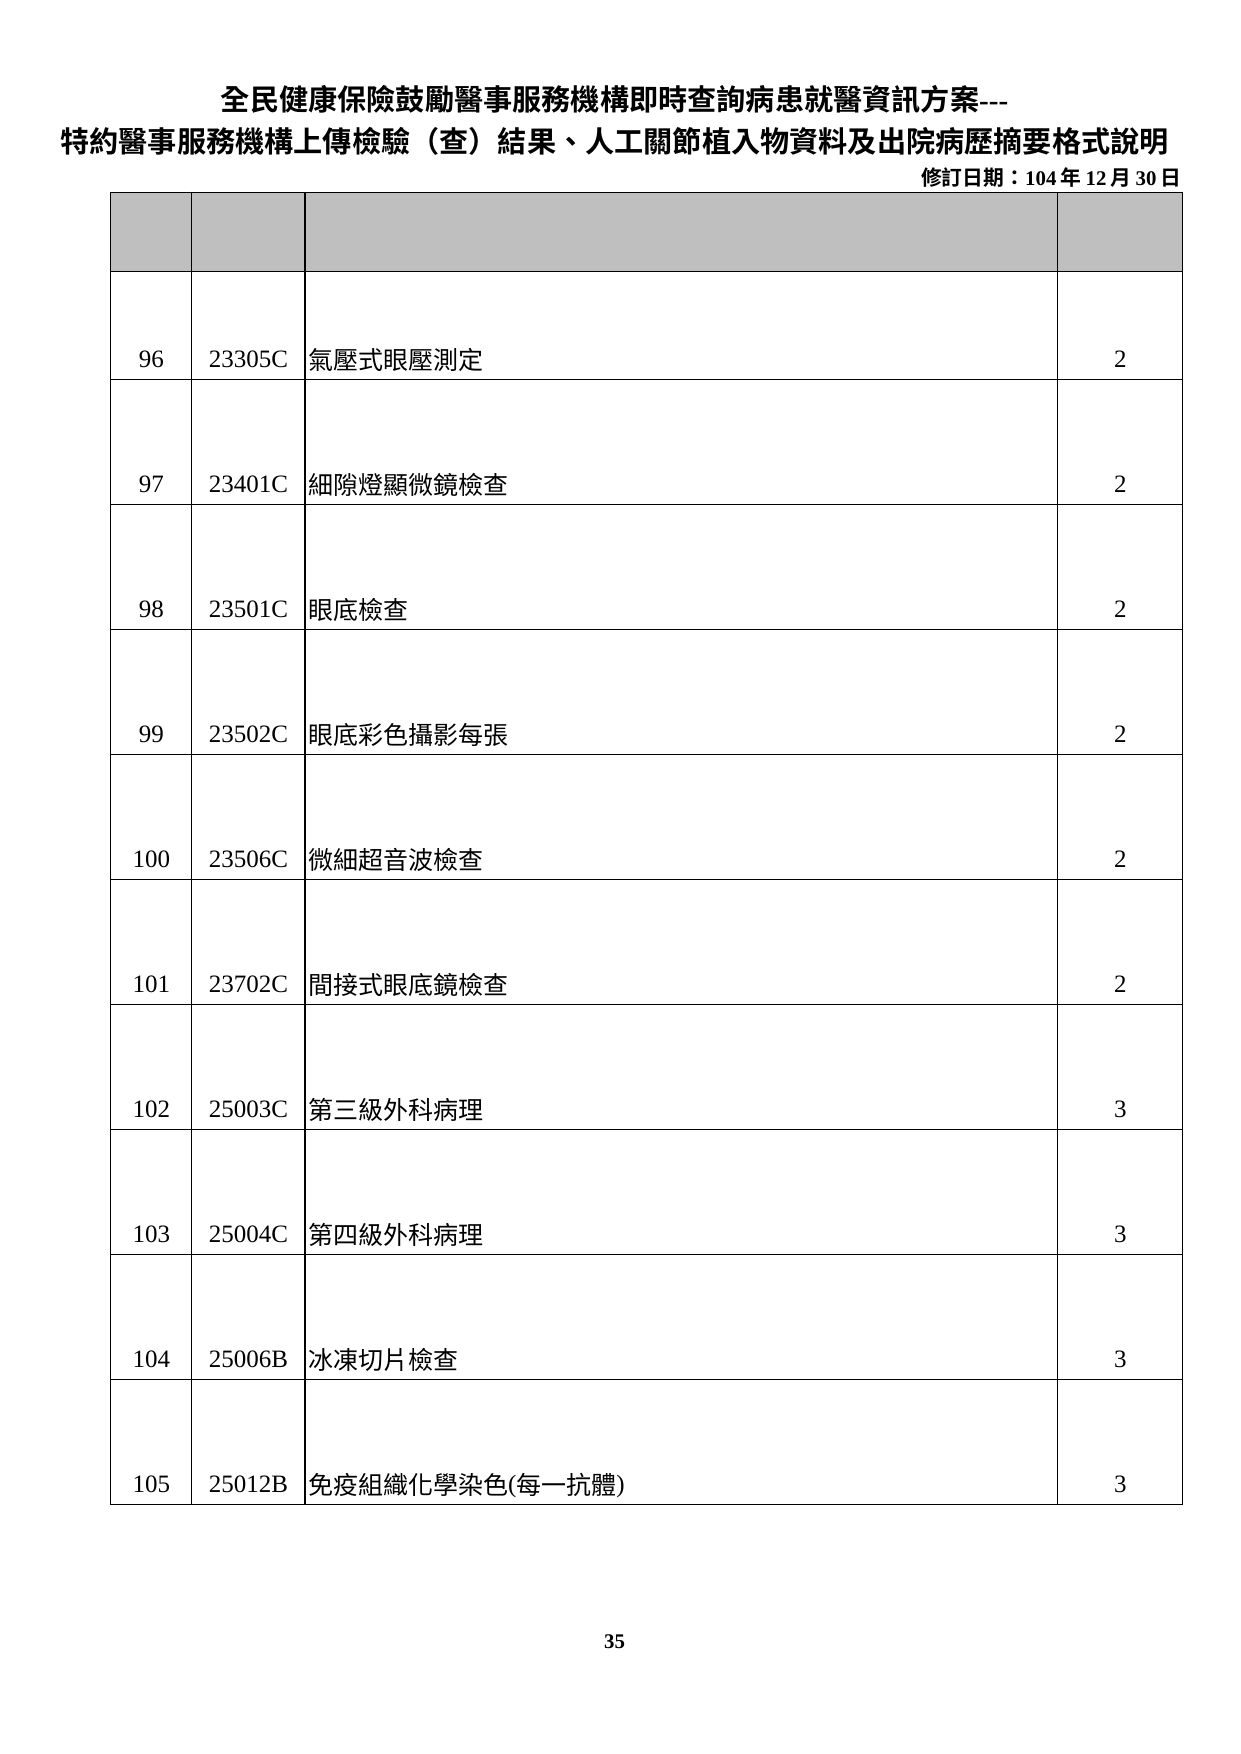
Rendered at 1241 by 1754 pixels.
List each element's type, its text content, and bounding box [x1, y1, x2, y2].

table_cell 25012B [192, 1380, 304, 1504]
table_header [192, 193, 304, 271]
table_cell 25003C [192, 1005, 304, 1129]
table_cell 2 [1058, 630, 1182, 754]
table_cell 23702C [192, 880, 304, 1004]
table_cell 2 [1058, 880, 1182, 1004]
table_cell 98 [111, 505, 191, 629]
table_cell 第四級外科病理 [306, 1130, 1057, 1254]
table_header [111, 193, 191, 271]
table_cell 105 [111, 1380, 191, 1504]
table_header [306, 193, 1057, 271]
table_cell 細隙燈顯微鏡檢查 [306, 380, 1057, 504]
table_cell 2 [1058, 380, 1182, 504]
table_cell 104 [111, 1255, 191, 1379]
table_cell 96 [111, 272, 191, 379]
table_header [1058, 193, 1182, 271]
table_cell 2 [1058, 755, 1182, 879]
table_cell 25006B [192, 1255, 304, 1379]
table_cell 3 [1058, 1005, 1182, 1129]
table_cell 101 [111, 880, 191, 1004]
table_cell 冰凍切片檢查 [306, 1255, 1057, 1379]
table_cell 3 [1058, 1130, 1182, 1254]
table_cell 間接式眼底鏡檢查 [306, 880, 1057, 1004]
table_cell 2 [1058, 272, 1182, 379]
table_cell 2 [1058, 505, 1182, 629]
table_cell 微細超音波檢查 [306, 755, 1057, 879]
table_cell 免疫組織化學染色(每一抗體) [306, 1380, 1057, 1504]
table_cell 氣壓式眼壓測定 [306, 272, 1057, 379]
table_cell 99 [111, 630, 191, 754]
table_cell 第三級外科病理 [306, 1005, 1057, 1129]
table_cell 100 [111, 755, 191, 879]
table_cell 眼底彩色攝影每張 [306, 630, 1057, 754]
table_cell 23401C [192, 380, 304, 504]
table_cell 103 [111, 1130, 191, 1254]
table_cell 23501C [192, 505, 304, 629]
table_cell 23506C [192, 755, 304, 879]
table_cell 23502C [192, 630, 304, 754]
table_cell 3 [1058, 1380, 1182, 1504]
table_cell 眼底檢查 [306, 505, 1057, 629]
table_cell 25004C [192, 1130, 304, 1254]
table_cell 102 [111, 1005, 191, 1129]
table_cell 97 [111, 380, 191, 504]
table_cell 23305C [192, 272, 304, 379]
table_cell 3 [1058, 1255, 1182, 1379]
